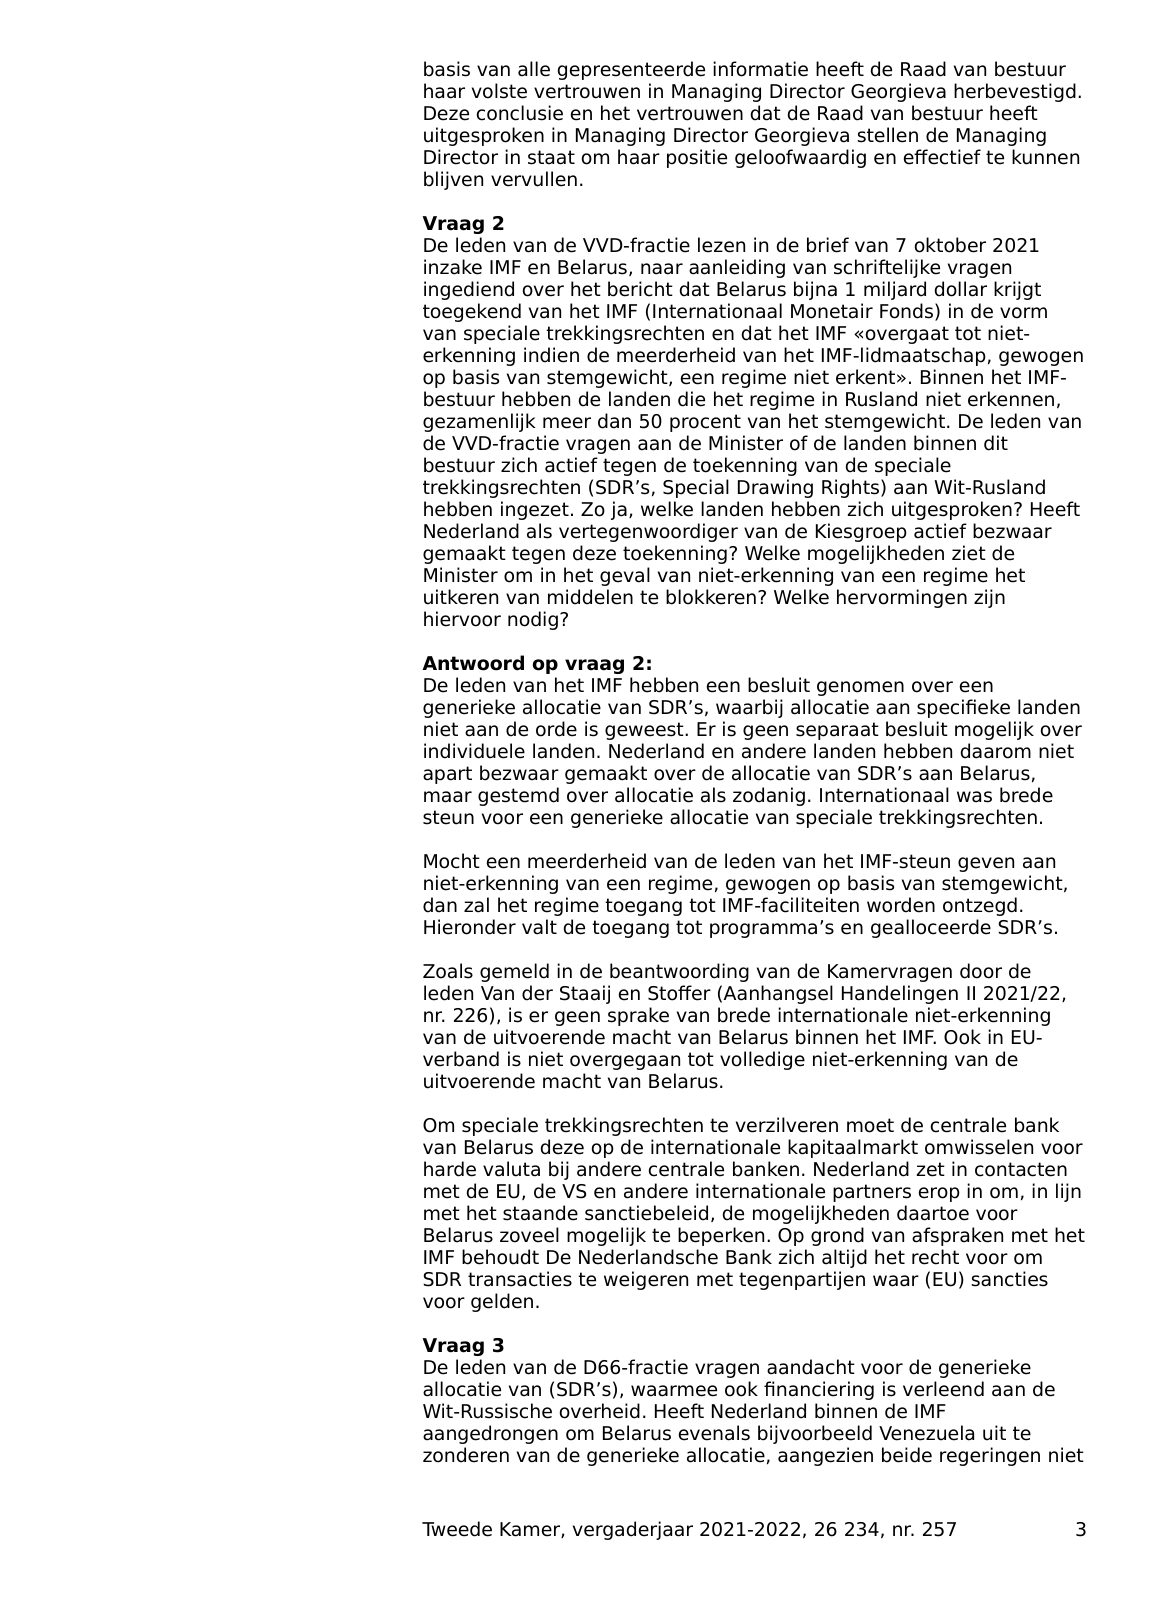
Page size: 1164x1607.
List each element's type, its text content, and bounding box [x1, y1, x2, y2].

text De leden van het IMF hebben een besluit genomen over een generieke allocatie van SDR’s, waarbij allocatie aan specifieke landen niet aan de orde is geweest. Er is geen separaat besluit mogelijk over individuele landen. Nederland en andere landen hebben daarom niet apart bezwaar gemaakt over de allocatie van SDR’s aan Belarus, maar gestemd over allocatie als zodanig. Internationaal was brede steun voor een generieke allocatie van speciale trekkingsrechten. [422, 675, 1087, 829]
text Dit proces heeft inmiddels plaatsgevonden. De ethische commissie van het IMF heeft zich over de zaak gebogen. Daarop heeft de Raad van Bestuur van het IMF gesprekken gevoerd met de vertegenwoordigers van WilmerHale en met Managing Director Georgieva zelf. Op basis van deze gesprekken heeft de Raad van bestuur op 12 oktober jl. geconcludeerd dat geen sluitend bewijs bestaat voor het ongepast handelen door Managing Director Georgieva met betrekking tot het Doing Business rapport 2018. Op basis van alle gepresenteerde informatie heeft de Raad van bestuur haar volste vertrouwen in Managing Director Georgieva herbevestigd. Deze conclusie en het vertrouwen dat de Raad van bestuur heeft uitgesproken in Managing Director Georgieva stellen de Managing Director in staat om haar positie geloofwaardig en effectief te kunnen blijven vervullen. [422, 59, 1087, 191]
text De leden van de D66-fractie vragen aandacht voor de generieke allocatie van (SDR’s), waarmee ook financiering is verleend aan de Wit-Russische overheid. Heeft Nederland binnen de IMF aangedrongen om Belarus evenals bijvoorbeeld Venezuela uit te zonderen van de generieke allocatie, aangezien beide regeringen niet [422, 1357, 1087, 1467]
text Om speciale trekkingsrechten te verzilveren moet de centrale bank van Belarus deze op de internationale kapitaalmarkt omwisselen voor harde valuta bij andere centrale banken. Nederland zet in contacten met de EU, de VS en andere internationale partners erop in om, in lijn met het staande sanctiebeleid, de mogelijkheden daartoe voor Belarus zoveel mogelijk te beperken. Op grond van afspraken met het IMF behoudt De Nederlandsche Bank zich altijd het recht voor om SDR transacties te weigeren met tegenpartijen waar (EU) sancties voor gelden. [422, 1115, 1087, 1313]
text Zoals gemeld in de beantwoording van de Kamervragen door de leden Van der Staaij en Stoffer (Aanhangsel Handelingen II 2021/22, nr. 226), is er geen sprake van brede internationale niet-erkenning van de uitvoerende macht van Belarus binnen het IMF. Ook in EU-verband is niet overgegaan tot volledige niet-erkenning van de uitvoerende macht van Belarus. [422, 961, 1087, 1093]
text Mocht een meerderheid van de leden van het IMF-steun geven aan niet-erkenning van een regime, gewogen op basis van stemgewicht, dan zal het regime toegang tot IMF-faciliteiten worden ontzegd. Hieronder valt de toegang tot programma’s en gealloceerde SDR’s. [422, 851, 1087, 939]
subtitle Antwoord op vraag 2: [422, 653, 1087, 675]
subtitle Vraag 3 [422, 1335, 1087, 1357]
text De leden van de VVD-fractie lezen in de brief van 7 oktober 2021 inzake IMF en Belarus, naar aanleiding van schriftelijke vragen ingediend over het bericht dat Belarus bijna 1 miljard dollar krijgt toegekend van het IMF (Internationaal Monetair Fonds) in de vorm van speciale trekkingsrechten en dat het IMF «overgaat tot niet-erkenning indien de meerderheid van het IMF-lidmaatschap, gewogen op basis van stemgewicht, een regime niet erkent». Binnen het IMF-bestuur hebben de landen die het regime in Rusland niet erkennen, gezamenlijk meer dan 50 procent van het stemgewicht. De leden van de VVD-fractie vragen aan de Minister of de landen binnen dit bestuur zich actief tegen de toekenning van de speciale trekkingsrechten (SDR’s, Special Drawing Rights) aan Wit-Rusland hebben ingezet. Zo ja, welke landen hebben zich uitgesproken? Heeft Nederland als vertegenwoordiger van de Kiesgroep actief bezwaar gemaakt tegen deze toekenning? Welke mogelijkheden ziet de Minister om in het geval van niet-erkenning van een regime het uitkeren van middelen te blokkeren? Welke hervormingen zijn hiervoor nodig? [422, 235, 1087, 631]
subtitle Vraag 2 [422, 213, 1087, 235]
